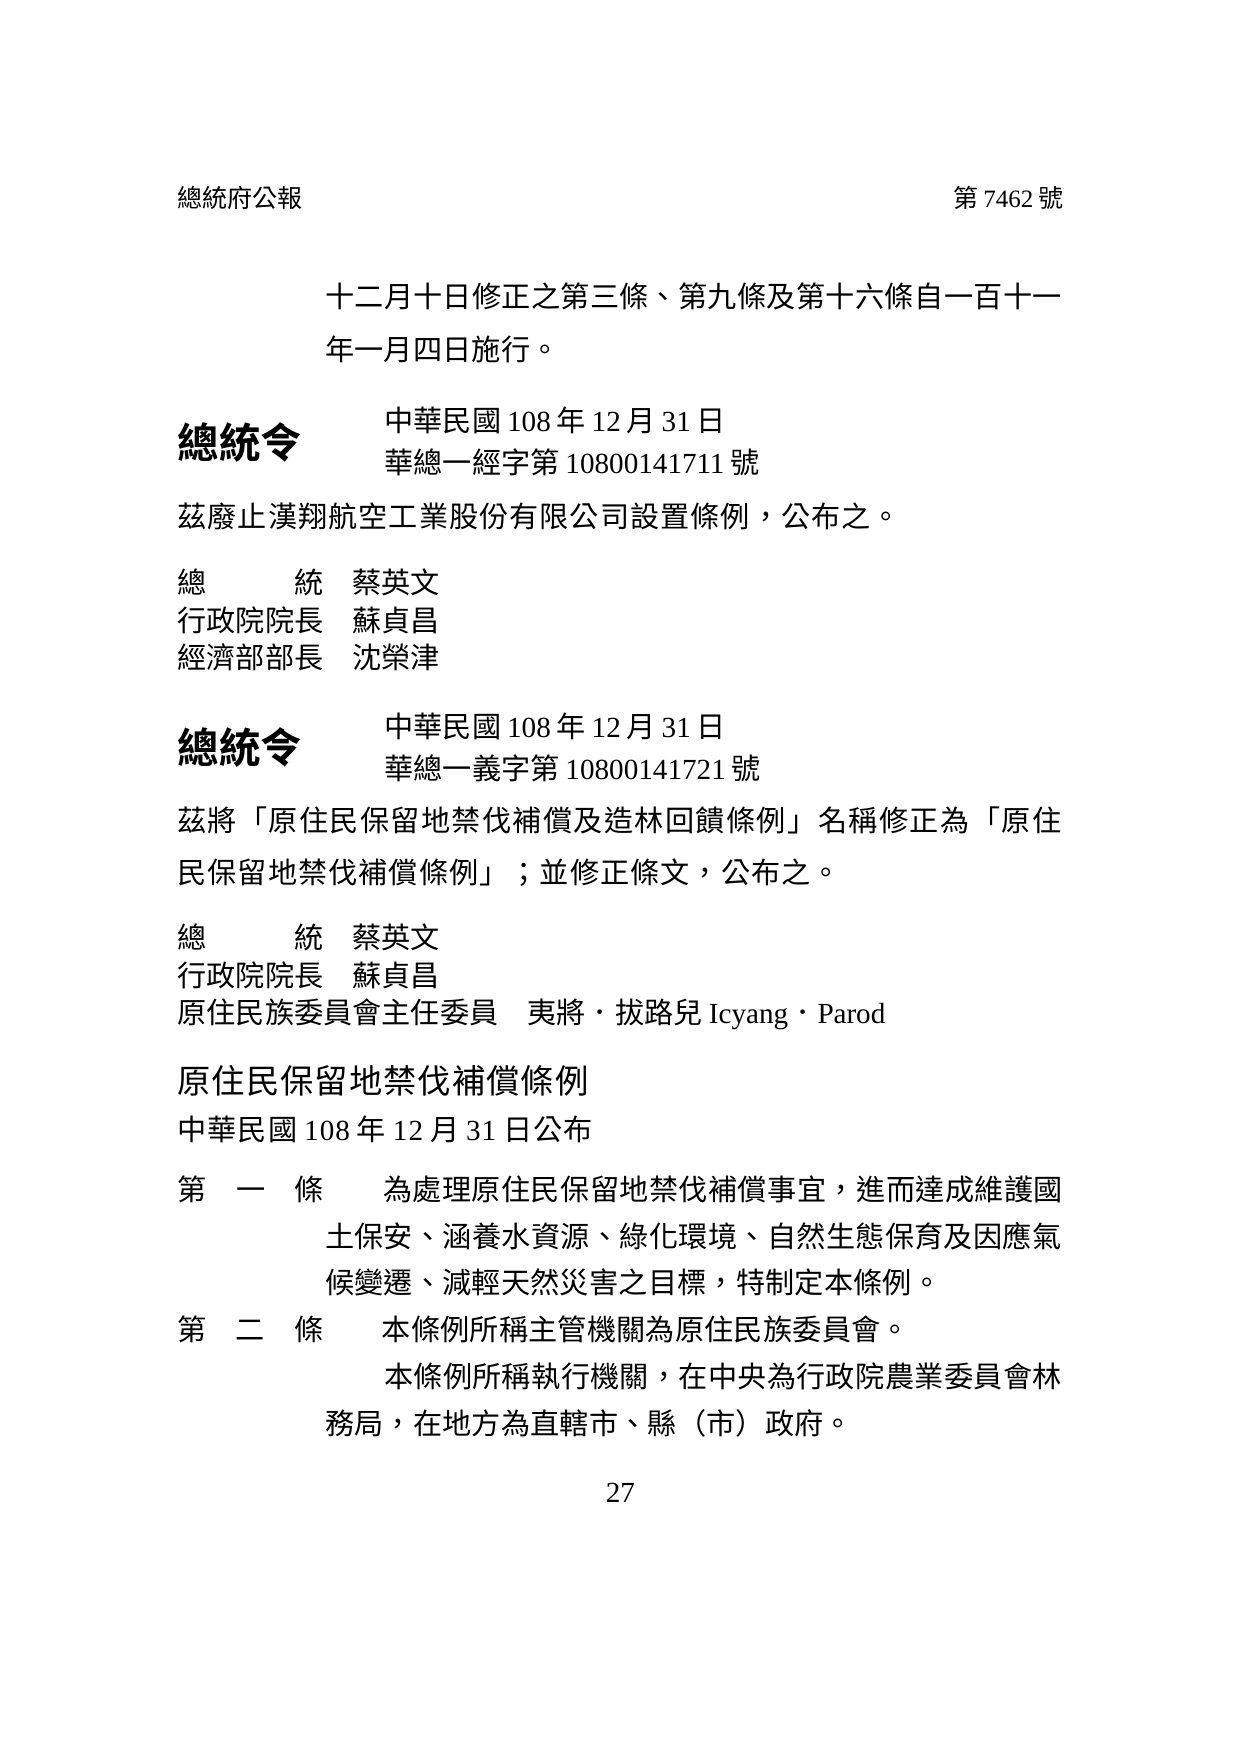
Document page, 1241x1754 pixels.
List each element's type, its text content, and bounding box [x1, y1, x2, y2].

text 總 統 蔡英文 行政院院長 蘇貞昌 經濟部部長 沈榮津 [177, 564, 1063, 676]
text 第 一 條 為處理原住民保留地禁伐補償事宜，進而達成維護國土保安、涵養水資源、綠化環境、自然生態保育及因應氣候變遷、減輕天然災害之目標，特制定本條例。 [177, 1163, 1063, 1303]
table_header 中華民國108年12月31日 華總一經字第10800141711號 [381, 396, 877, 484]
text 本條例所稱執行機關，在中央為行政院農業委員會林務局，在地方為直轄市、縣（市）政府。 [325, 1350, 1063, 1444]
table_header 總統令 [174, 396, 381, 484]
text 總 統 蔡英文 行政院院長 蘇貞昌 原住民族委員會主任委員 夷將．拔路兒 Icyang．Parod [177, 919, 1063, 1031]
table_header 總統令 [174, 701, 381, 790]
text 中華民國108年12月31日公布 [177, 1103, 1063, 1150]
text 茲將「原住民保留地禁伐補償及造林回饋條例」名稱修正為「原住民保留地禁伐補償條例」；並修正條文，公布之。 [177, 790, 1063, 894]
text 原住民保留地禁伐補償條例 [177, 1056, 1063, 1103]
table_header 中華民國108年12月31日 華總一義字第10800141721號 [381, 701, 877, 790]
text 十二月十日修正之第三條、第九條及第十六條自一百十一年一月四日施行。 [325, 266, 1063, 371]
text 茲廢止漢翔航空工業股份有限公司設置條例，公布之。 [177, 484, 1063, 539]
text 第 二 條 本條例所稱主管機關為原住民族委員會。 [177, 1303, 1063, 1350]
